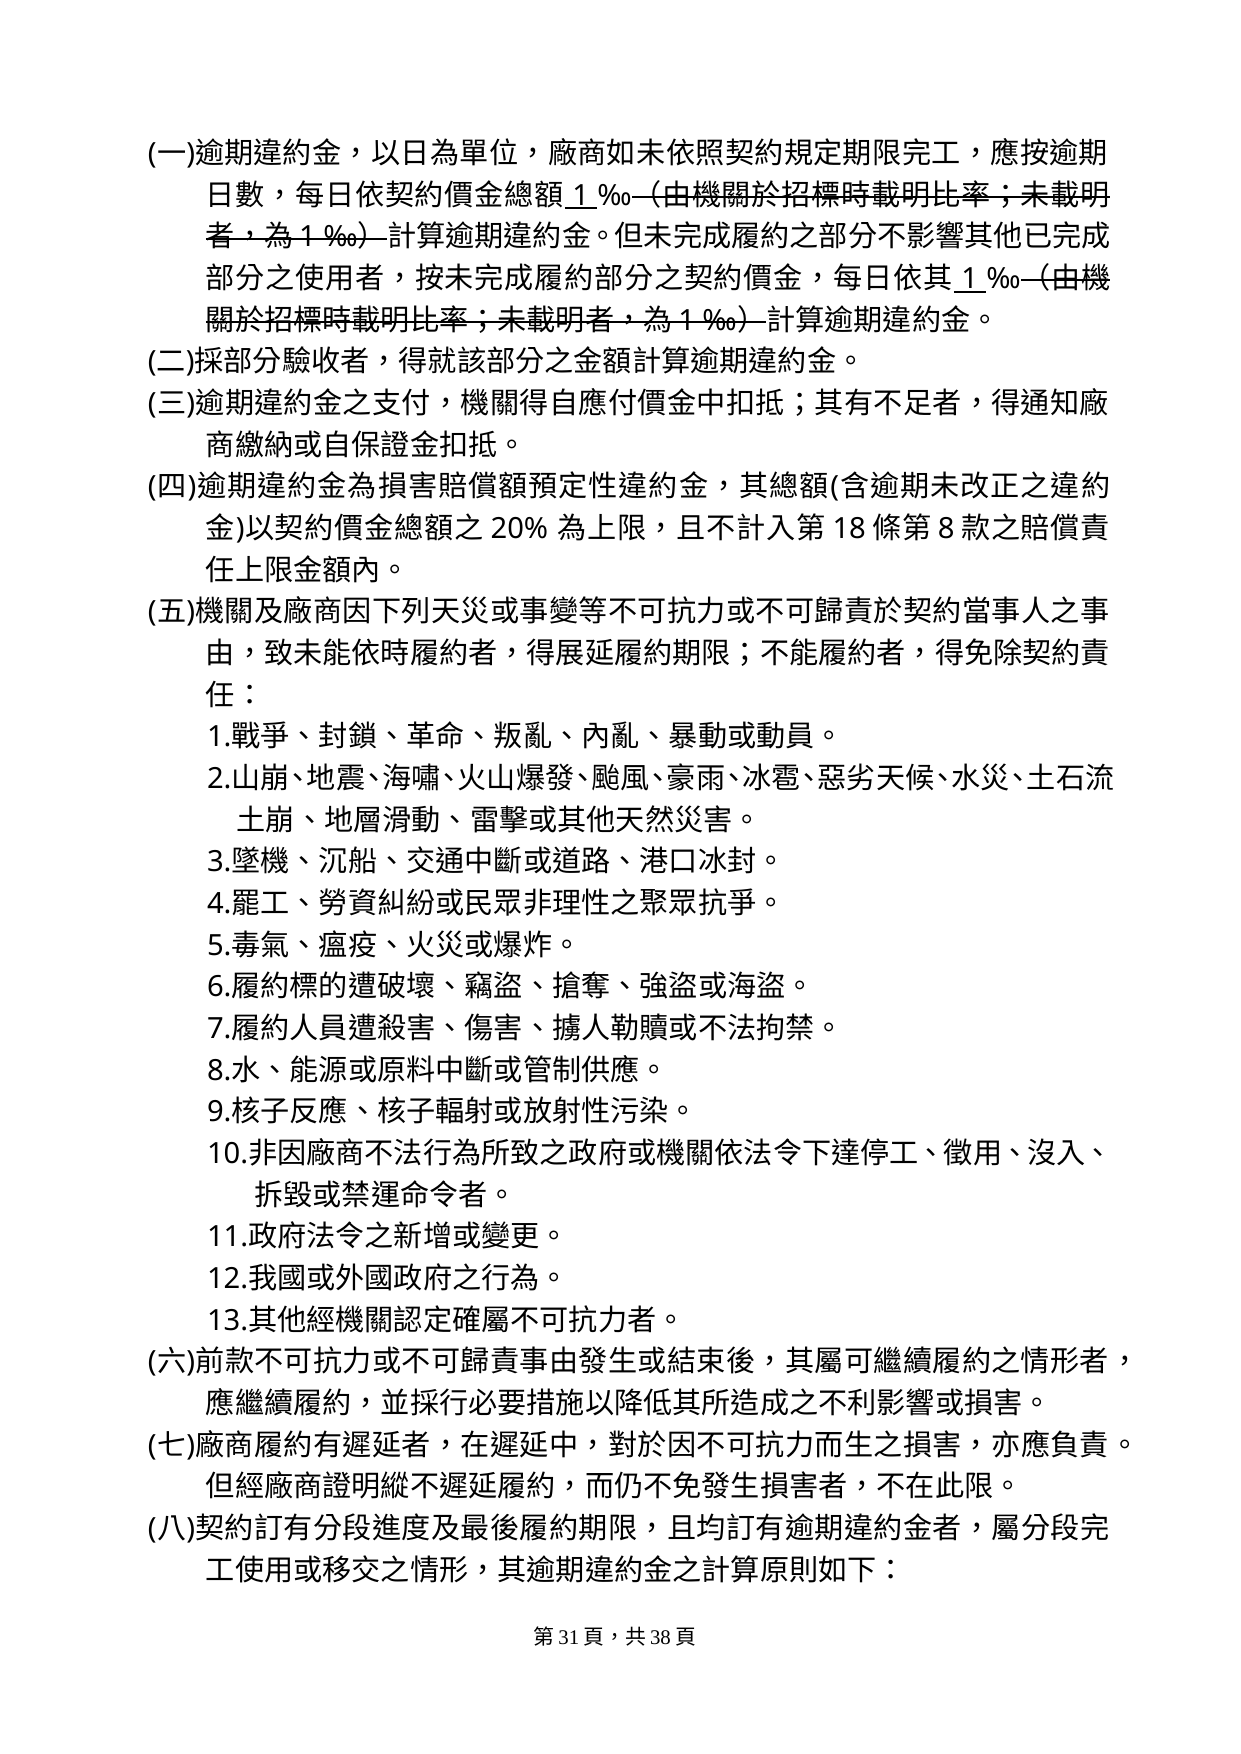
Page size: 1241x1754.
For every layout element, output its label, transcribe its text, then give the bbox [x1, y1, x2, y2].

text 9.核子反應、核子輻射或放射性污染。 [207, 1088, 1110, 1130]
text (六)前款不可抗力或不可歸責事由發生或結束後，其屬可繼續履約之情形者，應繼續履約，並採行必要措施以降低其所造成之不利影響或損害。 [148, 1338, 1110, 1422]
text 11.政府法令之新增或變更。 [207, 1213, 1110, 1255]
text (三)逾期違約金之支付，機關得自應付價金中扣抵；其有不足者，得通知廠商繳納或自保證金扣抵。 [148, 380, 1110, 463]
text 1.戰爭、封鎖、革命、叛亂、內亂、暴動或動員。 [207, 713, 1110, 755]
text 13.其他經機關認定確屬不可抗力者。 [207, 1297, 1110, 1338]
text 4.罷工、勞資糾紛或民眾非理性之聚眾抗爭。 [207, 880, 1110, 922]
text 3.墜機、沉船、交通中斷或道路、港口冰封。 [207, 838, 1110, 880]
text (二)採部分驗收者，得就該部分之金額計算逾期違約金。 [148, 338, 1110, 380]
text 2.山崩、地震、海嘯、火山爆發、颱風、豪雨、冰雹、惡劣天候、水災、土石流、土崩、地層滑動、雷擊或其他天然災害。 [207, 755, 1110, 838]
text (一)逾期違約金，以日為單位，廠商如未依照契約規定期限完工，應按逾期日數，每日依契約價金總額 1 ‰（由機關於招標時載明比率；未載明者，為1 ‰）計算逾期違約金。但未完成履約之部分不影響其他已完成部分之使用者，按未完成履約部分之契約價金，每日依其 1 ‰（由機關於招標時載明比率；未載明者，為1 ‰）計算逾期違約金。 [148, 130, 1110, 338]
text (四)逾期違約金為損害賠償額預定性違約金，其總額(含逾期未改正之違約金)以契約價金總額之20% 為上限，且不計入第18條第8款之賠償責任上限金額內。 [148, 463, 1110, 588]
text 7.履約人員遭殺害、傷害、擄人勒贖或不法拘禁。 [207, 1005, 1110, 1047]
text 8.水、能源或原料中斷或管制供應。 [207, 1047, 1110, 1088]
text 10.非因廠商不法行為所致之政府或機關依法令下達停工、徵用、沒入、拆毀或禁運命令者。 [207, 1130, 1110, 1213]
text (五)機關及廠商因下列天災或事變等不可抗力或不可歸責於契約當事人之事由，致未能依時履約者，得展延履約期限；不能履約者，得免除契約責任： [148, 588, 1110, 713]
text (七)廠商履約有遲延者，在遲延中，對於因不可抗力而生之損害，亦應負責。但經廠商證明縱不遲延履約，而仍不免發生損害者，不在此限。 [148, 1422, 1110, 1505]
text (八)契約訂有分段進度及最後履約期限，且均訂有逾期違約金者，屬分段完工使用或移交之情形，其逾期違約金之計算原則如下： [148, 1505, 1110, 1588]
text 6.履約標的遭破壞、竊盜、搶奪、強盜或海盜。 [207, 963, 1110, 1005]
text 12.我國或外國政府之行為。 [207, 1255, 1110, 1297]
text 5.毒氣、瘟疫、火災或爆炸。 [207, 922, 1110, 963]
